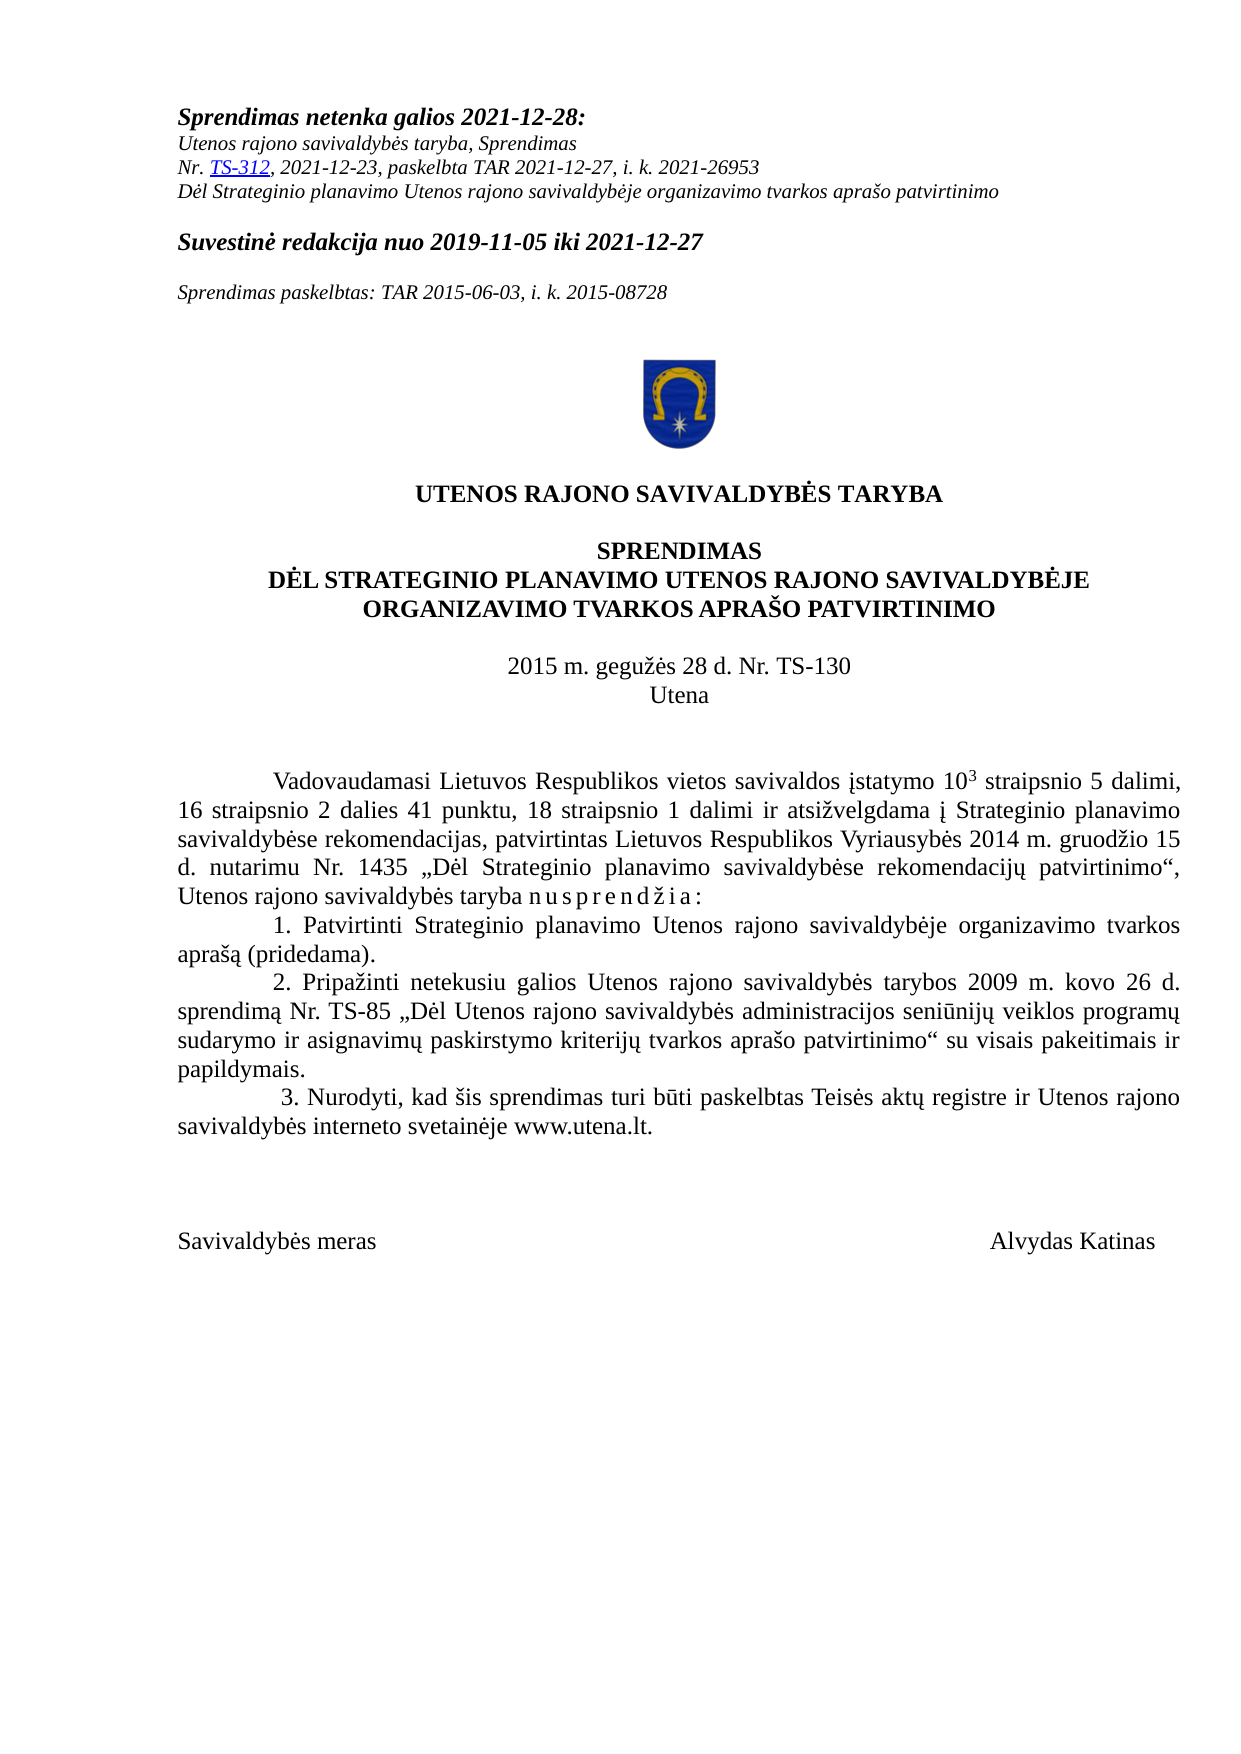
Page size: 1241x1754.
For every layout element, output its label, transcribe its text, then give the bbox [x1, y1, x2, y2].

text UTENOS RAJONO SAVIVALDYBĖS TARYBA [177, 479, 1181, 507]
text SPRENDIMAS [177, 536, 1181, 565]
text DĖL STRATEGINIO PLANAVIMO UTENOS RAJONO SAVIVALDYBĖJE ORGANIZAVIMO TVARKOS APRAŠO PATVIRTINIMO [177, 565, 1181, 622]
text 3. Nurodyti, kad šis sprendimas turi būti paskelbtas Teisės aktų registre ir Utenos rajono savivaldybės interneto svetainėje www.utena.lt. [177, 1082, 1181, 1140]
text Savivaldybės meras Alvydas Katinas [177, 1226, 1181, 1255]
text 1. Patvirtinti Strateginio planavimo Utenos rajono savivaldybėje organizavimo tvarkos aprašą (pridedama). [177, 910, 1181, 967]
text Suvestinė redakcija nuo 2019-11-05 iki 2021-12-27 [177, 227, 1181, 256]
text 2. Pripažinti netekusiu galios Utenos rajono savivaldybės tarybos 2009 m. kovo 26 d. sprendimą Nr. TS-85 „Dėl Utenos rajono savivaldybės administracijos seniūnijų veiklos programų sudarymo ir asignavimų paskirstymo kriterijų tvarkos aprašo patvirtinimo“ su visais pakeitimais ir papildymais. [177, 967, 1181, 1082]
text Sprendimas netenka galios 2021-12-28: [177, 102, 1181, 131]
text Dėl Strateginio planavimo Utenos rajono savivaldybėje organizavimo tvarkos aprašo patvirtinimo [177, 179, 1181, 203]
text Utenos rajono savivaldybės taryba, Sprendimas [177, 131, 1181, 154]
text Nr. TS-312, 2021-12-23, paskelbta TAR 2021-12-27, i. k. 2021-26953 [177, 154, 1181, 179]
text Vadovaudamasi Lietuvos Respublikos vietos savivaldos įstatymo 103 straipsnio 5 dalimi, 16 straipsnio 2 dalies 41 punktu, 18 straipsnio 1 dalimi ir atsižvelgdama į Strateginio planavimo savivaldybėse rekomendacijas, patvirtintas Lietuvos Respublikos Vyriausybės 2014 m. gruodžio 15 d. nutarimu Nr. 1435 „Dėl Strateginio planavimo savivaldybėse rekomendacijų patvirtinimo“, Utenos rajono savivaldybės taryba nusprendžia: [177, 766, 1181, 910]
text Utena [177, 680, 1181, 709]
text 2015 m. gegužės 28 d. Nr. TS-130 [177, 651, 1181, 680]
text Sprendimas paskelbtas: TAR 2015-06-03, i. k. 2015-08728 [177, 279, 1181, 304]
